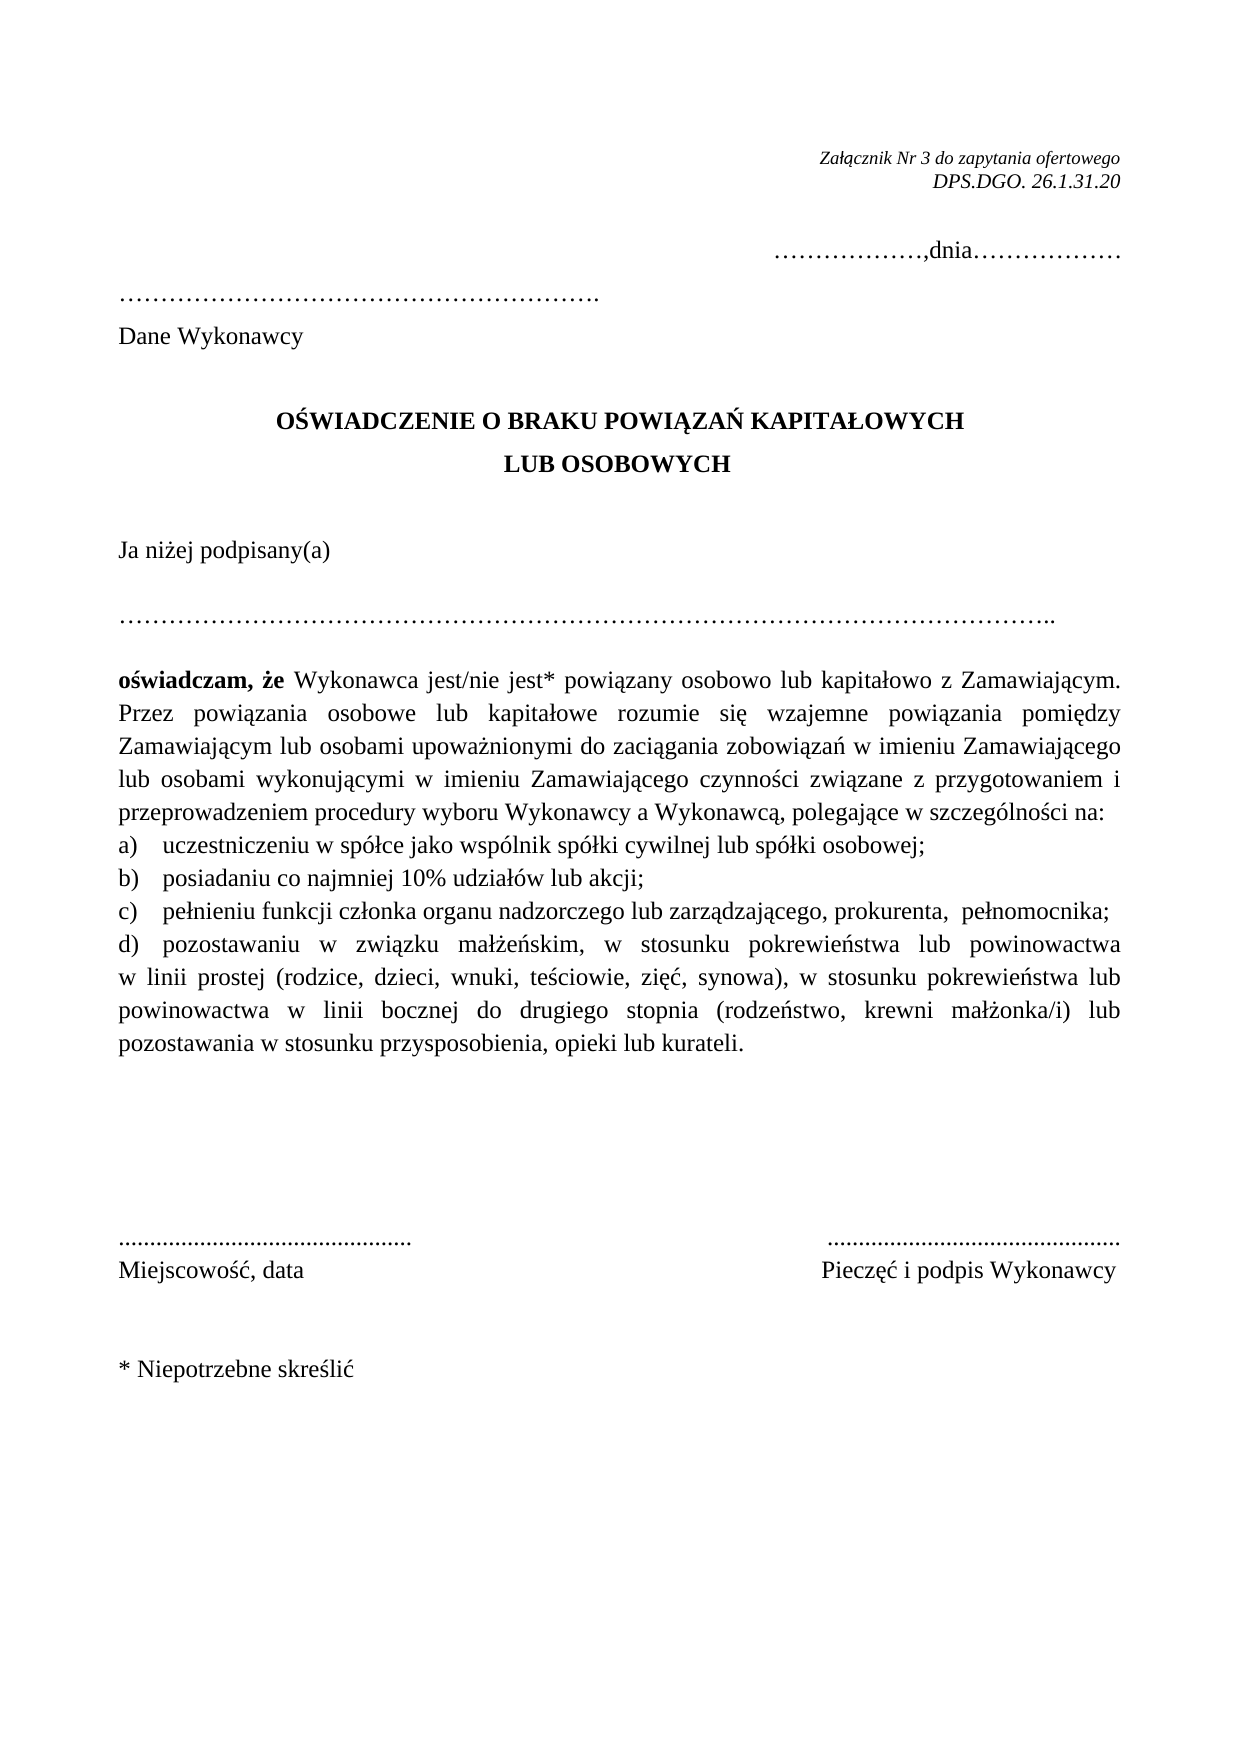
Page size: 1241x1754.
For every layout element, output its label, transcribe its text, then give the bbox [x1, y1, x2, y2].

text OŚWIADCZENIE O BRAKU POWIĄZAŃ KAPITAŁOWYCH [118, 406, 1122, 435]
text c) pełnieniu funkcji członka organu nadzorczego lub zarządzającego, prokurenta, pełnomocnika; [118, 896, 1122, 925]
text Dane Wykonawcy [118, 321, 1122, 350]
text oświadczam, że Wykonawca jest/nie jest* powiązany osobowo lub kapitałowo z Zamawiającym. Przez powiązania osobowe lub kapitałowe rozumie się wzajemne powiązania pomiędzy Zamawiającym lub osobami upoważnionymi do zaciągania zobowiązań w imieniu Zamawiającego lub osobami wykonującymi w imieniu Zamawiającego czynności związane z przygotowaniem i przeprowadzeniem procedury wyboru Wykonawcy a Wykonawcą, polegające w szczególności na: [118, 665, 1122, 826]
text Załącznik Nr 3 do zapytania ofertowego [118, 146, 1122, 169]
text ………………………………………………………………………………………………….. [118, 600, 1122, 629]
text * Niepotrzebne skreślić [118, 1354, 1122, 1383]
text ………………,dnia……………… [118, 235, 1122, 264]
text ............................................... ............................................... Miejscowość, data Pieczęć i podpis Wykonawcy [118, 1222, 1122, 1284]
text a) uczestniczeniu w spółce jako wspólnik spółki cywilnej lub spółki osobowej; [118, 830, 1122, 859]
text d) pozostawaniu w związku małżeńskim, w stosunku pokrewieństwa lub powinowactwa w linii prostej (rodzice, dzieci, wnuki, teściowie, zięć, synowa), w stosunku pokrewieństwa lub powinowactwa w linii bocznej do drugiego stopnia (rodzeństwo, krewni małżonka/i) lub pozostawania w stosunku przysposobienia, opieki lub kurateli. [118, 929, 1122, 1057]
text LUB OSOBOWYCH [118, 449, 1122, 478]
text b) posiadaniu co najmniej 10% udziałów lub akcji; [118, 863, 1122, 892]
text …………………………………………………. [118, 278, 1122, 307]
text DPS.DGO. 26.1.31.20 [118, 169, 1122, 193]
text Ja niżej podpisany(a) [118, 535, 1122, 563]
